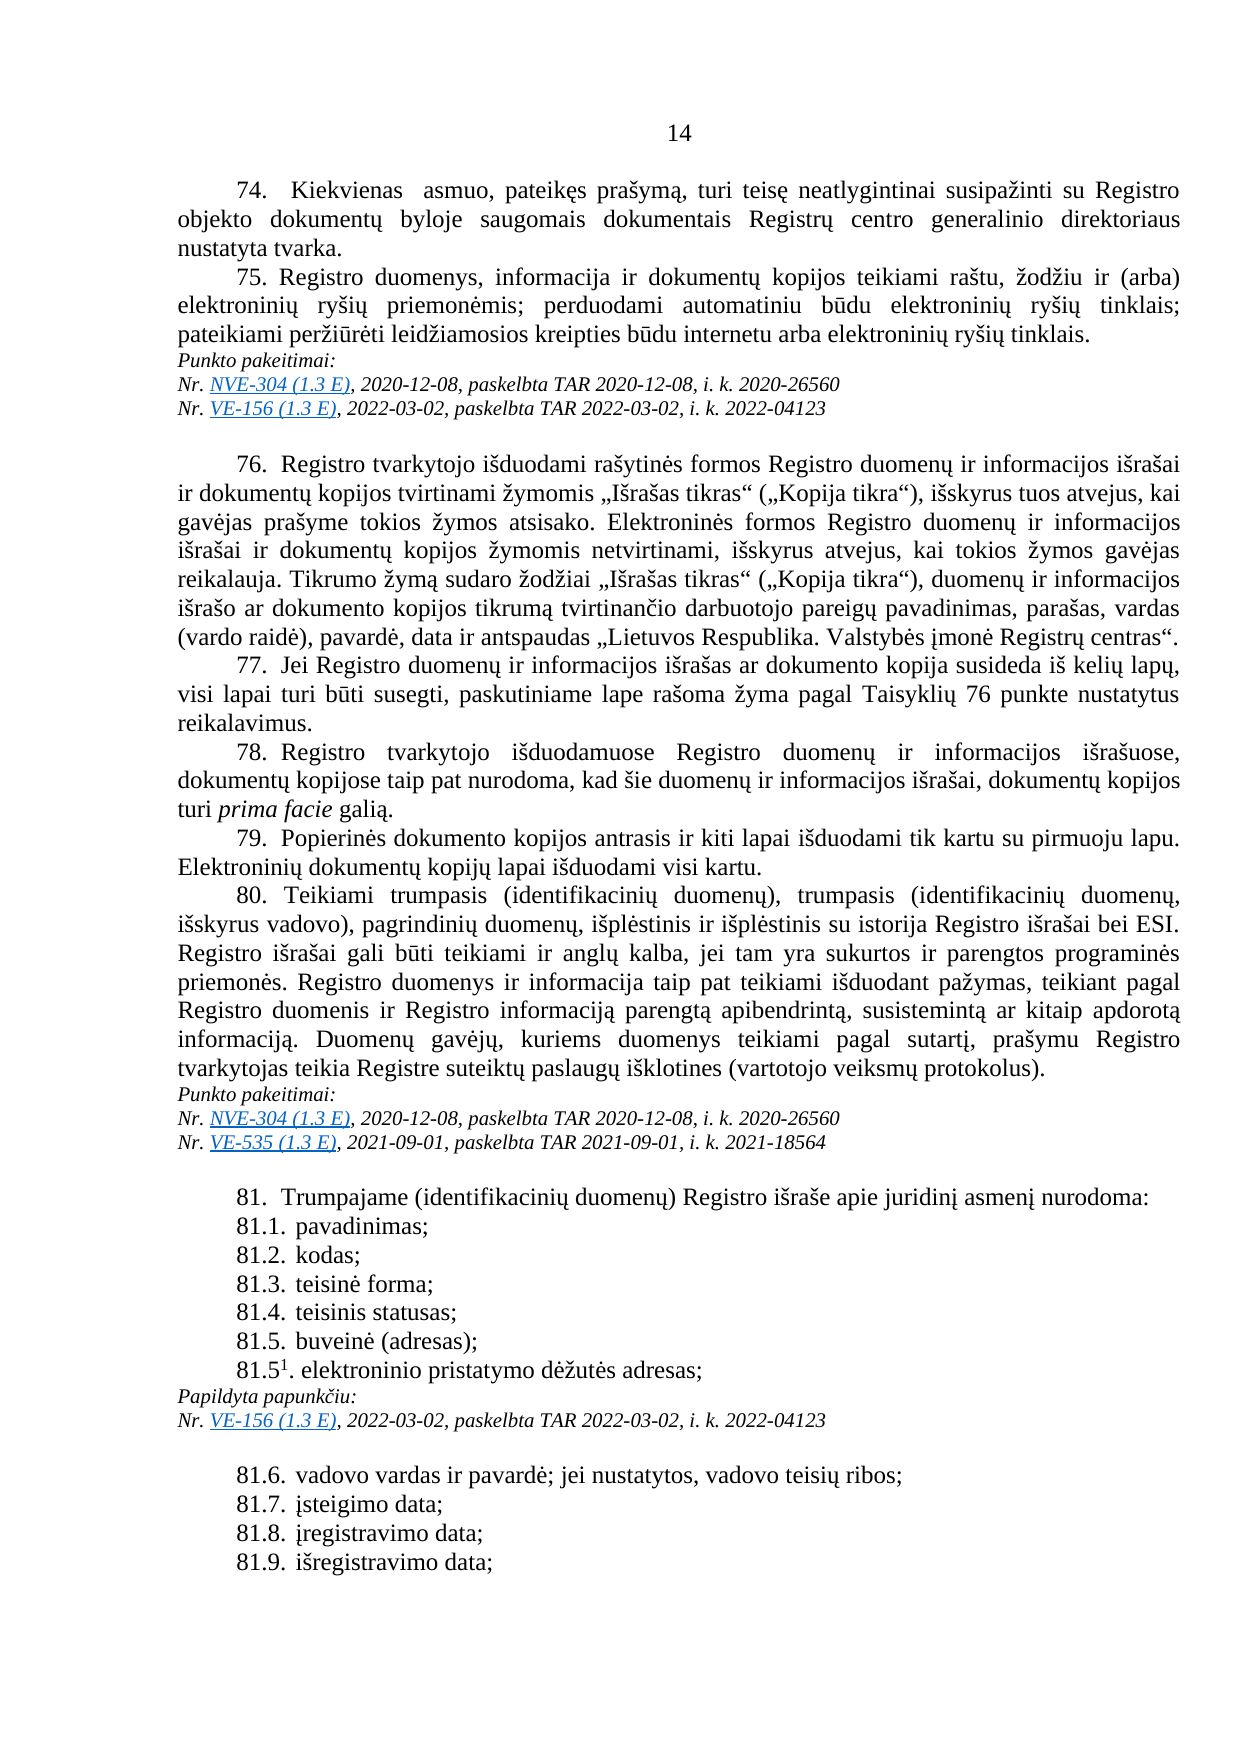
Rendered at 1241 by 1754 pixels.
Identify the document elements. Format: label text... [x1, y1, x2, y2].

text 77. Jei Registro duomenų ir informacijos išrašas ar dokumento kopija susideda iš kelių lapų, visi lapai turi būti susegti, paskutiniame lape rašoma žyma pagal Taisyklių 76 punkte nustatytus reikalavimus. [177, 650, 1181, 737]
text 81.5. buveinė (adresas); [177, 1326, 1181, 1355]
text 81.2. kodas; [177, 1240, 1181, 1269]
text Punkto pakeitimai: [177, 348, 1181, 372]
text 78. Registro tvarkytojo išduodamuose Registro duomenų ir informacijos išrašuose, dokumentų kopijose taip pat nurodoma, kad šie duomenų ir informacijos išrašai, dokumentų kopijos turi prima facie galią. [177, 737, 1181, 823]
text Nr. VE-156 (1.3 E), 2022-03-02, paskelbta TAR 2022-03-02, i. k. 2022-04123 [177, 396, 1181, 420]
text Nr. VE-535 (1.3 E), 2021-09-01, paskelbta TAR 2021-09-01, i. k. 2021-18564 [177, 1130, 1181, 1154]
text 81.9. išregistravimo data; [177, 1547, 1181, 1576]
text 81.51. elektroninio pristatymo dėžutės adresas; [177, 1355, 1181, 1384]
text 76. Registro tvarkytojo išduodami rašytinės formos Registro duomenų ir informacijos išrašai ir dokumentų kopijos tvirtinami žymomis „Išrašas tikras“ („Kopija tikra“), išskyrus tuos atvejus, kai gavėjas prašyme tokios žymos atsisako. Elektroninės formos Registro duomenų ir informacijos išrašai ir dokumentų kopijos žymomis netvirtinami, išskyrus atvejus, kai tokios žymos gavėjas reikalauja. Tikrumo žymą sudaro žodžiai „Išrašas tikras“ („Kopija tikra“), duomenų ir informacijos išrašo ar dokumento kopijos tikrumą tvirtinančio darbuotojo pareigų pavadinimas, parašas, vardas (vardo raidė), pavardė, data ir antspaudas „Lietuvos Respublika. Valstybės įmonė Registrų centras“. [177, 449, 1181, 650]
text 81.7. įsteigimo data; [177, 1489, 1181, 1518]
text 81.6. vadovo vardas ir pavardė; jei nustatytos, vadovo teisių ribos; [177, 1461, 1181, 1489]
text Punkto pakeitimai: [177, 1082, 1181, 1106]
text 75. Registro duomenys, informacija ir dokumentų kopijos teikiami raštu, žodžiu ir (arba) elektroninių ryšių priemonėmis; perduodami automatiniu būdu elektroninių ryšių tinklais; pateikiami peržiūrėti leidžiamosios kreipties būdu internetu arba elektroninių ryšių tinklais. [177, 262, 1181, 348]
text Nr. NVE-304 (1.3 E), 2020-12-08, paskelbta TAR 2020-12-08, i. k. 2020-26560 [177, 372, 1181, 396]
text 81.3. teisinė forma; [177, 1269, 1181, 1297]
text 79. Popierinės dokumento kopijos antrasis ir kiti lapai išduodami tik kartu su pirmuoju lapu. Elektroninių dokumentų kopijų lapai išduodami visi kartu. [177, 823, 1181, 880]
text 81.8. įregistravimo data; [177, 1518, 1181, 1547]
text 81.4. teisinis statusas; [177, 1297, 1181, 1326]
text Papildyta papunkčiu: [177, 1384, 1181, 1408]
text 81.1. pavadinimas; [177, 1211, 1181, 1240]
text 81. Trumpajame (identifikacinių duomenų) Registro išraše apie juridinį asmenį nurodoma: [177, 1182, 1181, 1211]
text Nr. VE-156 (1.3 E), 2022-03-02, paskelbta TAR 2022-03-02, i. k. 2022-04123 [177, 1408, 1181, 1432]
text 80. Teikiami trumpasis (identifikacinių duomenų), trumpasis (identifikacinių duomenų, išskyrus vadovo), pagrindinių duomenų, išplėstinis ir išplėstinis su istorija Registro išrašai bei ESI. Registro išrašai gali būti teikiami ir anglų kalba, jei tam yra sukurtos ir parengtos programinės priemonės. Registro duomenys ir informacija taip pat teikiami išduodant pažymas, teikiant pagal Registro duomenis ir Registro informaciją parengtą apibendrintą, susistemintą ar kitaip apdorotą informaciją. Duomenų gavėjų, kuriems duomenys teikiami pagal sutartį, prašymu Registro tvarkytojas teikia Registre suteiktų paslaugų išklotines (vartotojo veiksmų protokolus). [177, 880, 1181, 1082]
text Nr. NVE-304 (1.3 E), 2020-12-08, paskelbta TAR 2020-12-08, i. k. 2020-26560 [177, 1106, 1181, 1130]
text 74. Kiekvienas asmuo, pateikęs prašymą, turi teisę neatlygintinai susipažinti su Registro objekto dokumentų byloje saugomais dokumentais Registrų centro generalinio direktoriaus nustatyta tvarka. [177, 176, 1181, 262]
